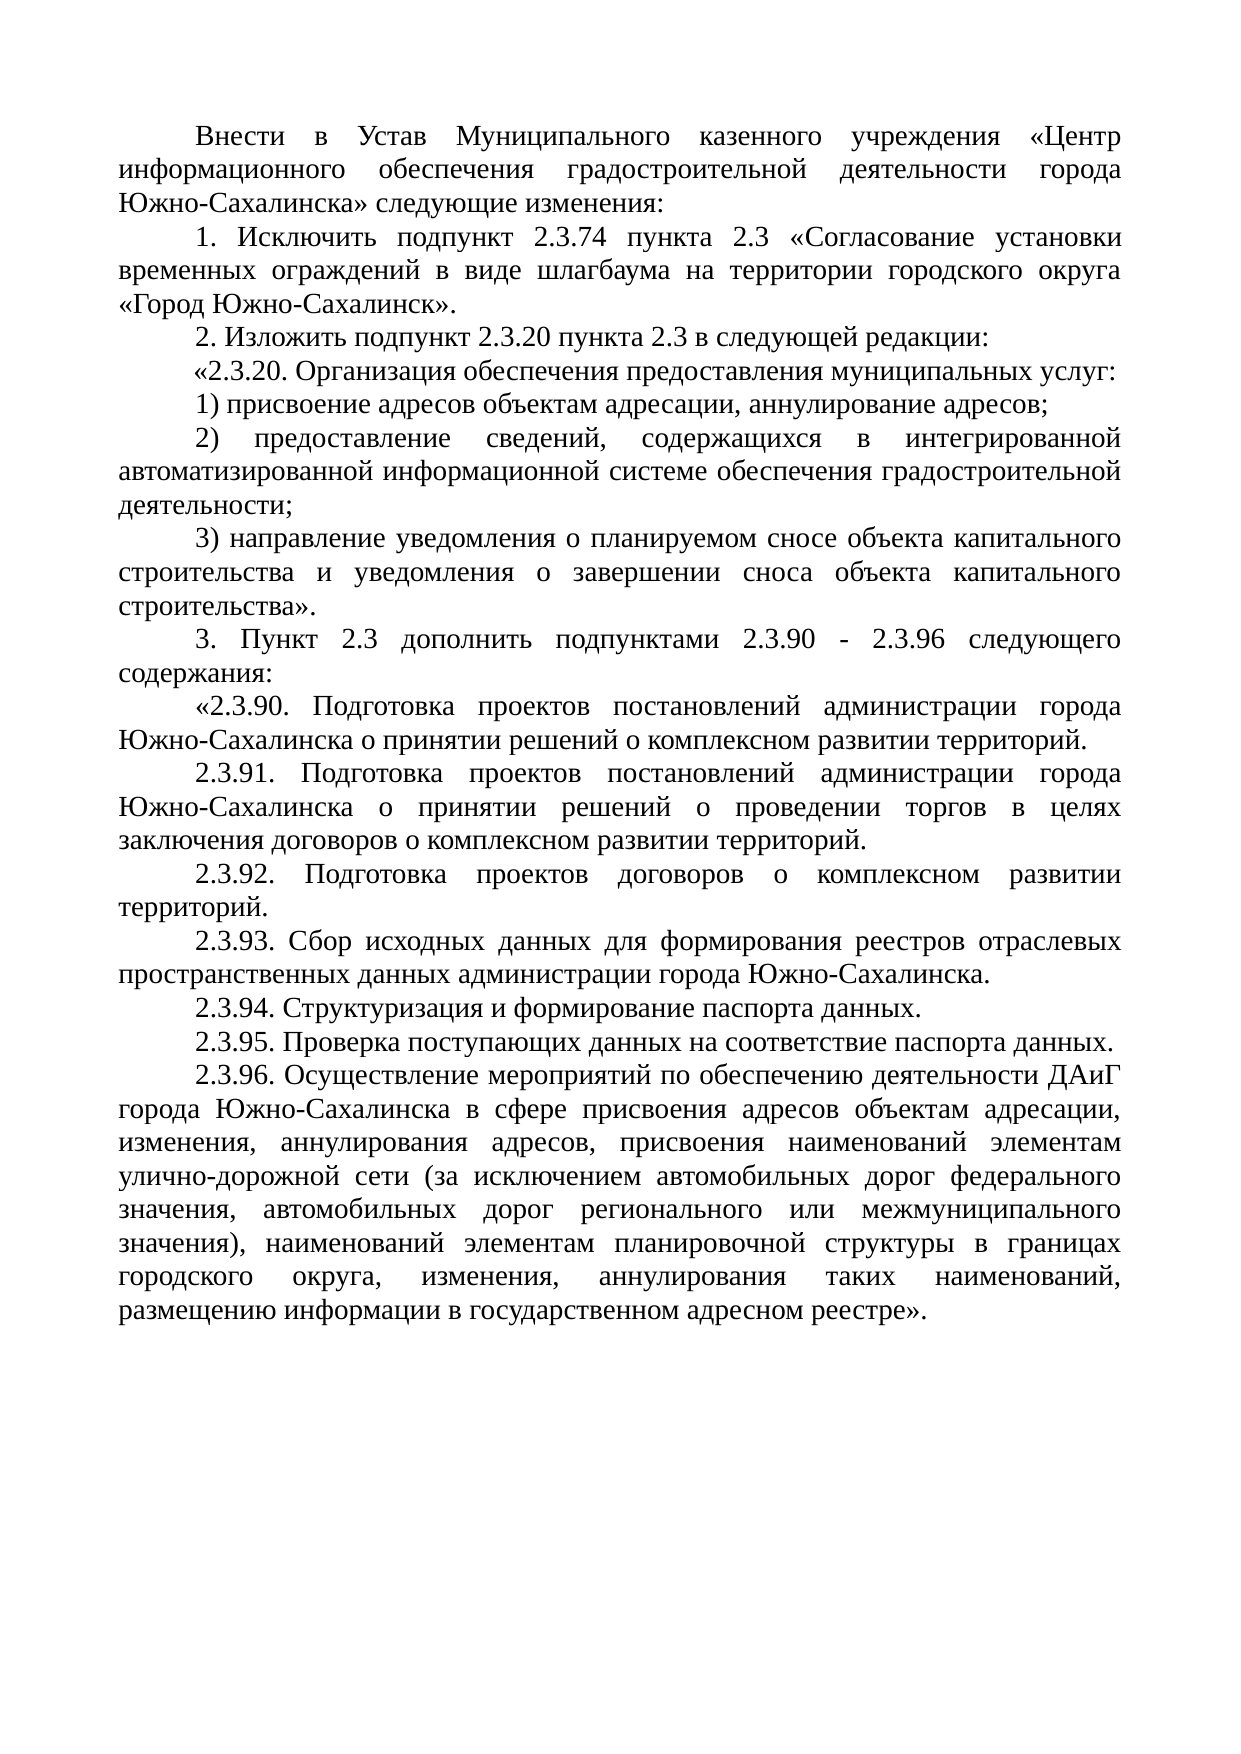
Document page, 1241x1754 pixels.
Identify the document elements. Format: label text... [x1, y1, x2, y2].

text «2.3.90. Подготовка проектов постановлений администрации города Южно-Сахалинска о принятии решений о комплексном развитии территорий. [118, 688, 1122, 755]
text 3) направление уведомления о планируемом сносе объекта капитального строительства и уведомления о завершении сноса объекта капитального строительства». [118, 521, 1122, 621]
text 2.3.92. Подготовка проектов договоров о комплексном развитии территорий. [118, 856, 1122, 923]
text 2.3.91. Подготовка проектов постановлений администрации города Южно-Сахалинска о принятии решений о проведении торгов в целях заключения договоров о комплексном развитии территорий. [118, 755, 1122, 856]
text 3. Пункт 2.3 дополнить подпунктами 2.3.90 - 2.3.96 следующего содержания: [118, 621, 1122, 688]
text 2.3.93. Сбор исходных данных для формирования реестров отраслевых пространственных данных администрации города Южно-Сахалинска. [118, 923, 1122, 990]
text 2. Изложить подпункт 2.3.20 пункта 2.3 в следующей редакции: [118, 319, 1122, 353]
text 2) предоставление сведений, содержащихся в интегрированной автоматизированной информационной системе обеспечения градостроительной деятельности; [118, 420, 1122, 521]
text Внести в Устав Муниципального казенного учреждения «Центр информационного обеспечения градостроительной деятельности города Южно-Сахалинска» следующие изменения: [118, 118, 1122, 219]
text 2.3.94. Структуризация и формирование паспорта данных. [118, 990, 1122, 1024]
text 1) присвоение адресов объектам адресации, аннулирование адресов; [118, 386, 1122, 420]
text «2.3.20. Организация обеспечения предоставления муниципальных услуг: [118, 353, 1122, 386]
text 2.3.96. Осуществление мероприятий по обеспечению деятельности ДАиГ города Южно-Сахалинска в сфере присвоения адресов объектам адресации, изменения, аннулирования адресов, присвоения наименований элементам улично-дорожной сети (за исключением автомобильных дорог федерального значения, автомобильных дорог регионального или межмуниципального значения), наименований элементам планировочной структуры в границах городского округа, изменения, аннулирования таких наименований, размещению информации в государственном адресном реестре». [118, 1057, 1122, 1326]
text 2.3.95. Проверка поступающих данных на соответствие паспорта данных. [118, 1024, 1122, 1057]
text 1. Исключить подпункт 2.3.74 пункта 2.3 «Согласование установки временных ограждений в виде шлагбаума на территории городского округа «Город Южно-Сахалинск». [118, 219, 1122, 319]
